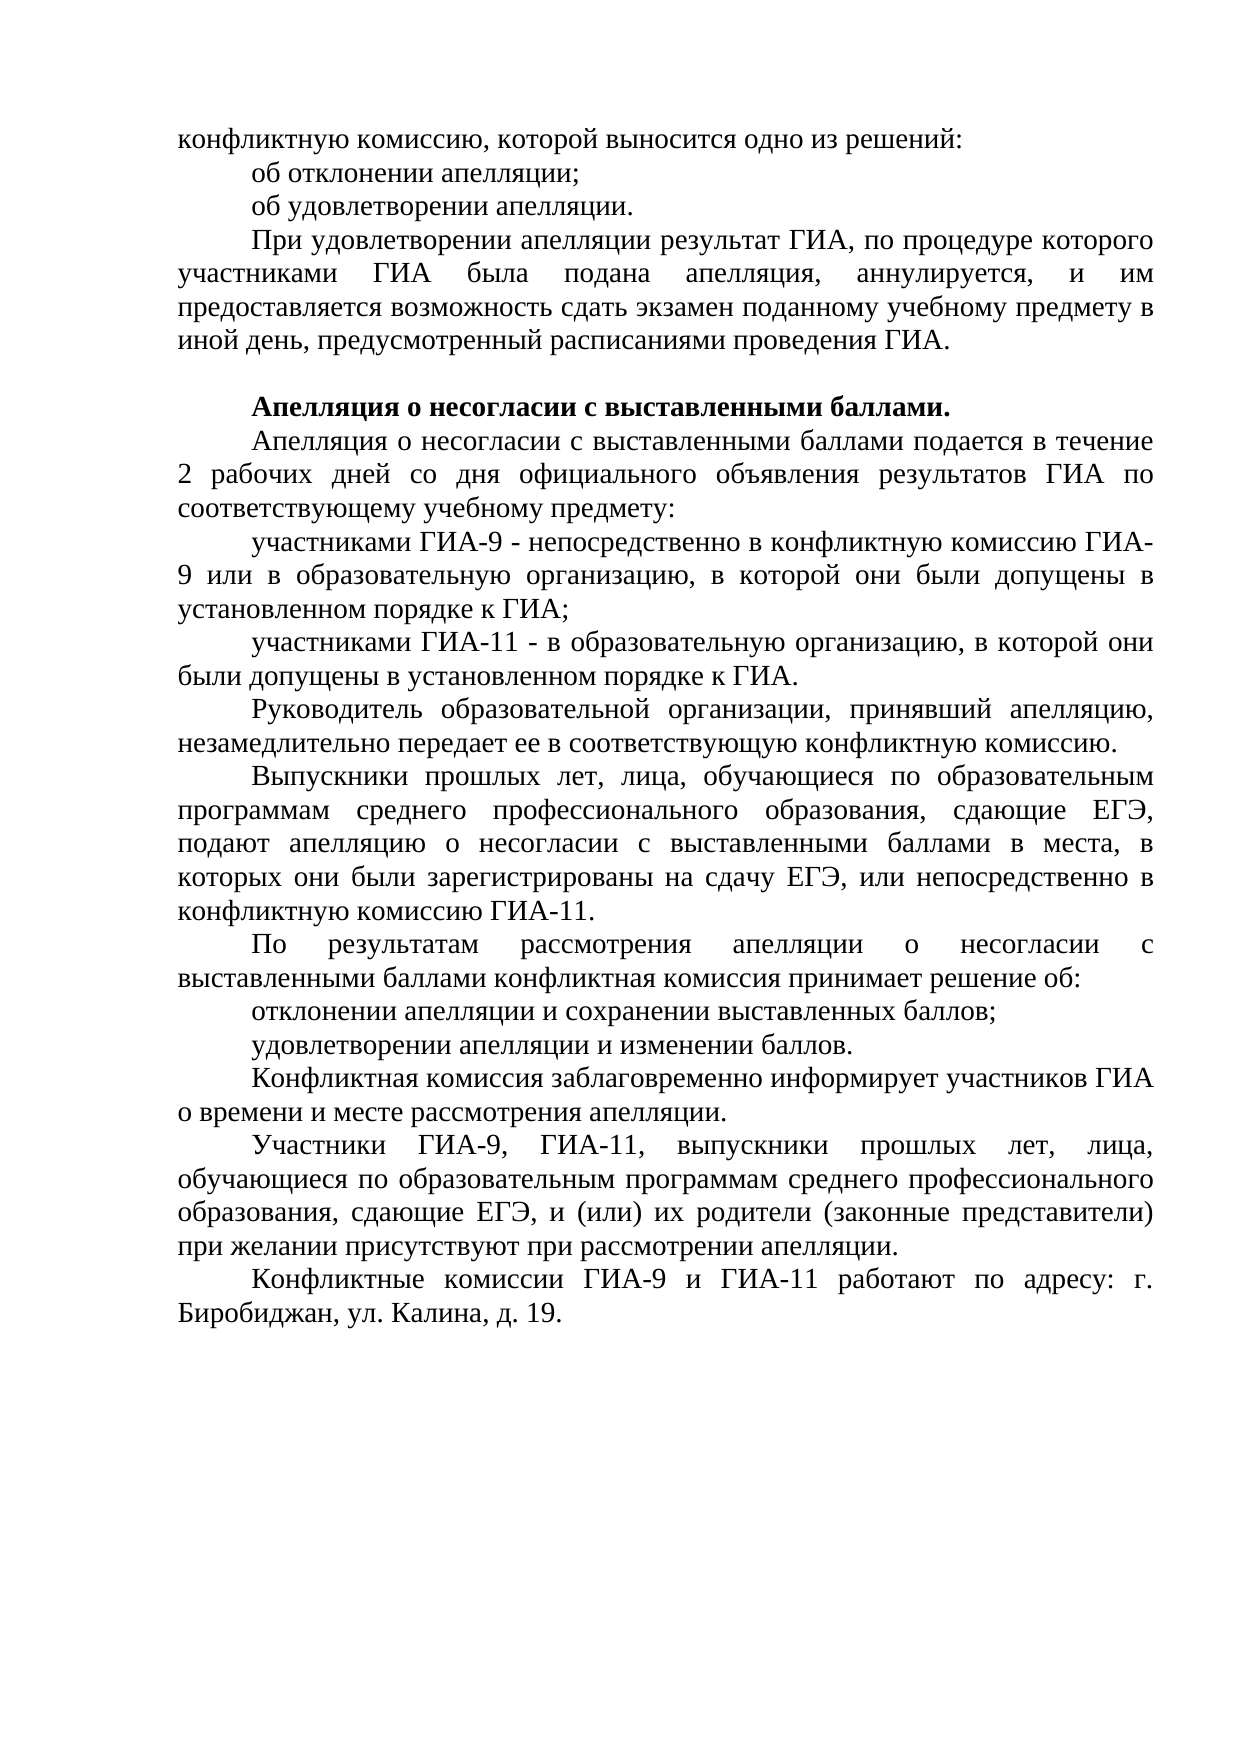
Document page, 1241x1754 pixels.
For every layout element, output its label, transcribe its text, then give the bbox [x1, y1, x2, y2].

table_cell конфликтную комиссию, которой выносится одно из решений: об отклонении апелляции; об удовлетворении апелляции. При удовлетворении апелляции результат ГИА, по процедуре которого участниками ГИА была подана апелляция, аннулируется, и им предоставляется возможность сдать экзамен поданному учебному предмету в иной день, предусмотренный расписаниями проведения ГИА. Апелляция о несогласии с выставленными баллами. Апелляция о несогласии с выставленными баллами подается в течение 2 рабочих дней со дня официального объявления результатов ГИА по соответствующему учебному предмету: участниками ГИА-9 - непосредственно в конфликтную комиссию ГИА-9 или в образовательную организацию, в которой они были допущены в установленном порядке к ГИА; участниками ГИА-11 - в образовательную организацию, в которой они были допущены в установленном порядке к ГИА. Руководитель образовательной организации, принявший апелляцию, незамедлительно передает ее в соответствующую конфликтную комиссию. Выпускники прошлых лет, лица, обучающиеся по образовательным программам среднего профессионального образования, сдающие ЕГЭ, подают апелляцию о несогласии с выставленными баллами в места, в которых они были зарегистрированы на сдачу ЕГЭ, или непосредственно в конфликтную комиссию ГИА-11. По результатам рассмотрения апелляции о несогласии с выставленными баллами конфликтная комиссия принимает решение об: отклонении апелляции и сохранении выставленных баллов; удовлетворении апелляции и изменении баллов. Конфликтная комиссия заблаговременно информирует участников ГИА о времени и месте рассмотрения апелляции. Участники ГИА-9, ГИА-11, выпускники прошлых лет, лица, обучающиеся по образовательным программам среднего профессионального образования, сдающие ЕГЭ, и (или) их родители (законные представители) при желании присутствуют при рассмотрении апелляции. Конфликтные комиссии ГИА-9 и ГИА-11 работают по адресу: г. Биробиджан, ул. Калина, д. 19. [174, 118, 1158, 1332]
